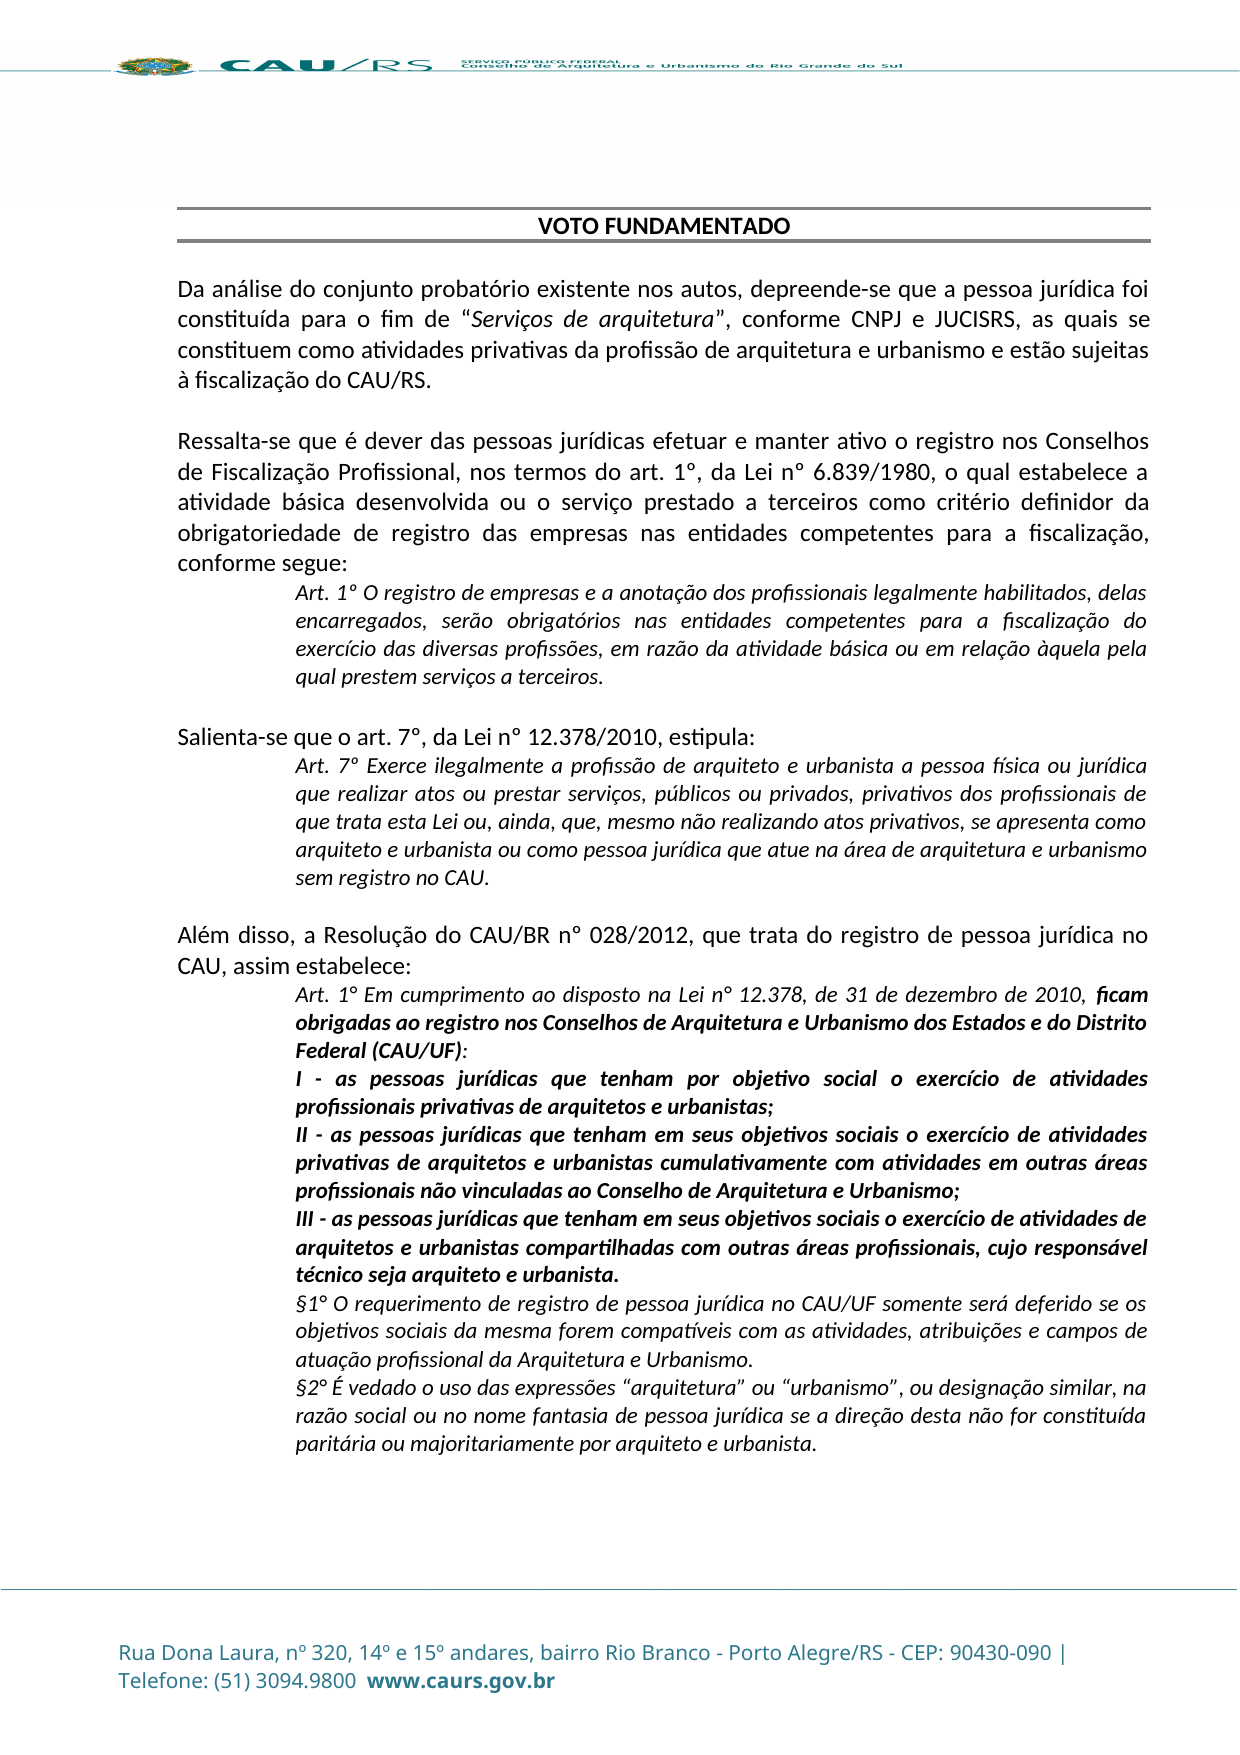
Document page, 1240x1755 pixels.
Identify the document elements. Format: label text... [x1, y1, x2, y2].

text Art. 1º O registro de empresas e a anotação dos profissionais legalmente habilitados, delas encarregados, serão obrigatórios nas entidades competentes para a fiscalização do exercício das diversas profissões, em razão da atividade básica ou em relação àquela pela qual prestem serviços a terceiros. [295, 578, 1151, 690]
text Da análise do conjunto probatório existente nos autos, depreende-se que a pessoa jurídica foi constituída para o fim de “Serviços de arquitetura”, conforme CNPJ e JUCISRS, as quais se constituem como atividades privativas da profissão de arquitetura e urbanismo e estão sujeitas à fiscalização do CAU/RS. [177, 273, 1151, 395]
text Além disso, a Resolução do CAU/BR nº 028/2012, que trata do registro de pessoa jurídica no CAU, assim estabelece: [177, 919, 1151, 980]
text Salienta-se que o art. 7º, da Lei nº 12.378/2010, estipula: [177, 721, 1151, 751]
text §1° O requerimento de registro de pessoa jurídica no CAU/UF somente será deferido se os objetivos sociais da mesma forem compatíveis com as atividades, atribuições e campos de atuação profissional da Arquitetura e Urbanismo. [295, 1289, 1151, 1373]
text Art. 1° Em cumprimento ao disposto na Lei n° 12.378, de 31 de dezembro de 2010, ficam obrigadas ao registro nos Conselhos de Arquitetura e Urbanismo dos Estados e do Distrito Federal (CAU/UF): [295, 980, 1151, 1064]
text §2° É vedado o uso das expressões “arquitetura” ou “urbanismo”, ou designação similar, na razão social ou no nome fantasia de pessoa jurídica se a direção desta não for constituída paritária ou majoritariamente por arquiteto e urbanista. [295, 1373, 1151, 1457]
text II - as pessoas jurídicas que tenham em seus objetivos sociais o exercício de atividades privativas de arquitetos e urbanistas cumulativamente com atividades em outras áreas profissionais não vinculadas ao Conselho de Arquitetura e Urbanismo; [295, 1121, 1151, 1204]
text Art. 7º Exerce ilegalmente a profissão de arquiteto e urbanista a pessoa física ou jurídica que realizar atos ou prestar serviços, públicos ou privados, privativos dos profissionais de que trata esta Lei ou, ainda, que, mesmo não realizando atos privativos, se apresenta como arquiteto e urbanista ou como pessoa jurídica que atue na área de arquitetura e urbanismo sem registro no CAU. [295, 751, 1151, 891]
text III - as pessoas jurídicas que tenham em seus objetivos sociais o exercício de atividades de arquitetos e urbanistas compartilhadas com outras áreas profissionais, cujo responsável técnico seja arquiteto e urbanista. [295, 1204, 1151, 1289]
text I - as pessoas jurídicas que tenham por objetivo social o exercício de atividades profissionais privativas de arquitetos e urbanistas; [295, 1064, 1151, 1121]
text Ressalta-se que é dever das pessoas jurídicas efetuar e manter ativo o registro nos Conselhos de Fiscalização Profissional, nos termos do art. 1º, da Lei nº 6.839/1980, o qual estabelece a atividade básica desenvolvida ou o serviço prestado a terceiros como critério definidor da obrigatoriedade de registro das empresas nas entidades competentes para a fiscalização, conforme segue: [177, 426, 1151, 578]
table_header VOTO FUNDAMENTADO [177, 210, 1151, 239]
